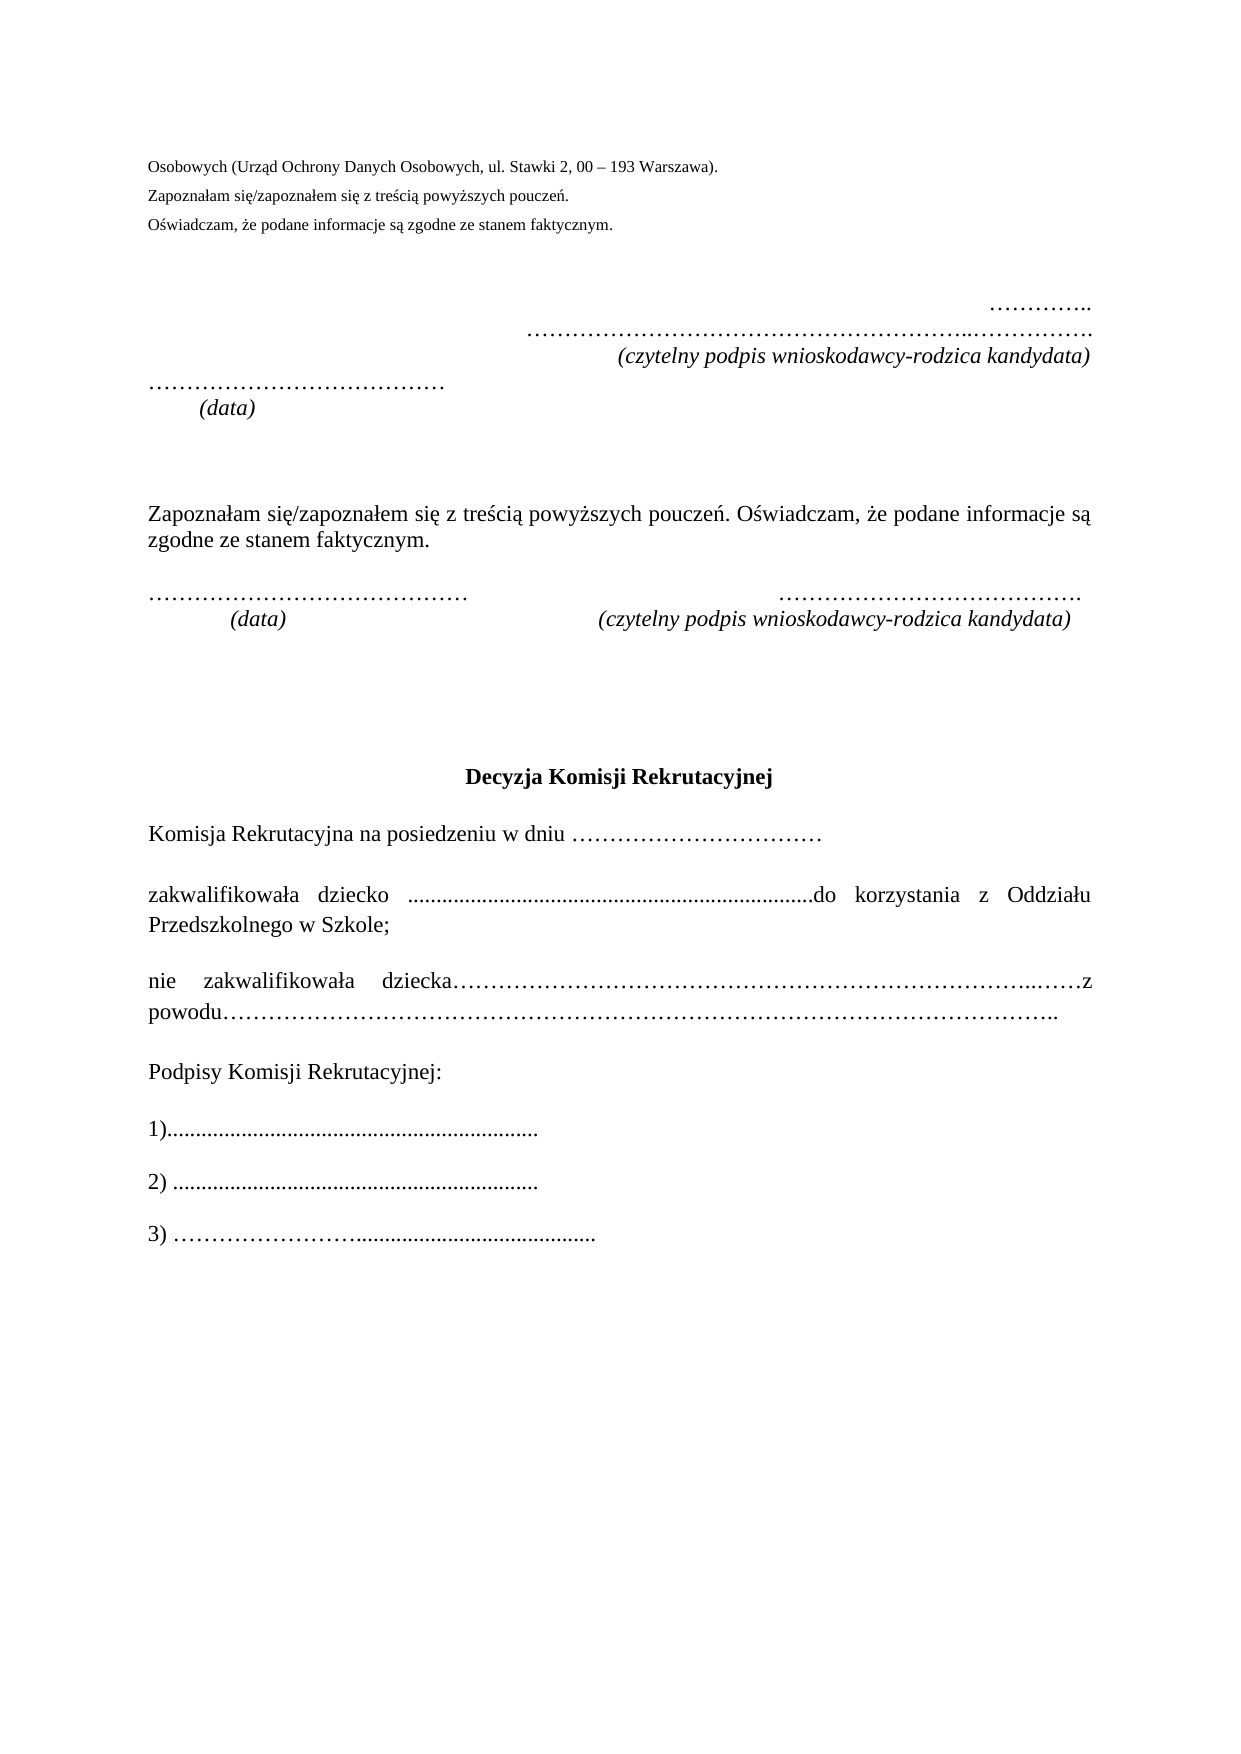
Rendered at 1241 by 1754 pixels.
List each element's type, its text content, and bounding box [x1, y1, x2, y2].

text Zapoznałam się/zapoznałem się z treścią powyższych pouczeń. Oświadczam, że podane informacje są zgodne ze stanem faktycznym. [148, 500, 1093, 552]
text (czytelny podpis wnioskodawcy-rodzica kandydata) [148, 342, 1093, 368]
text zakwalifikowała dziecko .......................................................................do korzystania z Oddziału Przedszkolnego w Szkole; [148, 881, 1093, 937]
text Zapoznałam się/zapoznałem się z treścią powyższych pouczeń. [148, 176, 1093, 205]
text Osobowych (Urząd Ochrony Danych Osobowych, ul. Stawki 2, 00 – 193 Warszawa). [148, 148, 1093, 176]
text ………………………………… [148, 368, 1093, 394]
text Komisja Rekrutacyjna na posiedzeniu w dniu …………………………… [148, 820, 1093, 847]
text …………………………………… …………………………………. [148, 579, 1093, 605]
text Podpisy Komisji Rekrutacyjnej: [148, 1058, 1093, 1084]
text …………..…………………………………………………..……………. [148, 289, 1093, 342]
text 2) ................................................................ [148, 1168, 1093, 1194]
text (data) (czytelny podpis wnioskodawcy-rodzica kandydata) [148, 605, 1093, 632]
text 3) …………………….......................................... [148, 1221, 1093, 1247]
text (data) [148, 394, 1093, 421]
text Oświadczam, że podane informacje są zgodne ze stanem faktycznym. [148, 205, 1093, 234]
text nie zakwalifikowała dziecka…………………………………………………………………..……z powodu……………………………………………………………………………………………….. [148, 968, 1093, 1024]
text Decyzja Komisji Rekrutacyjnej [148, 763, 1091, 790]
text 1)................................................................. [148, 1115, 1093, 1141]
